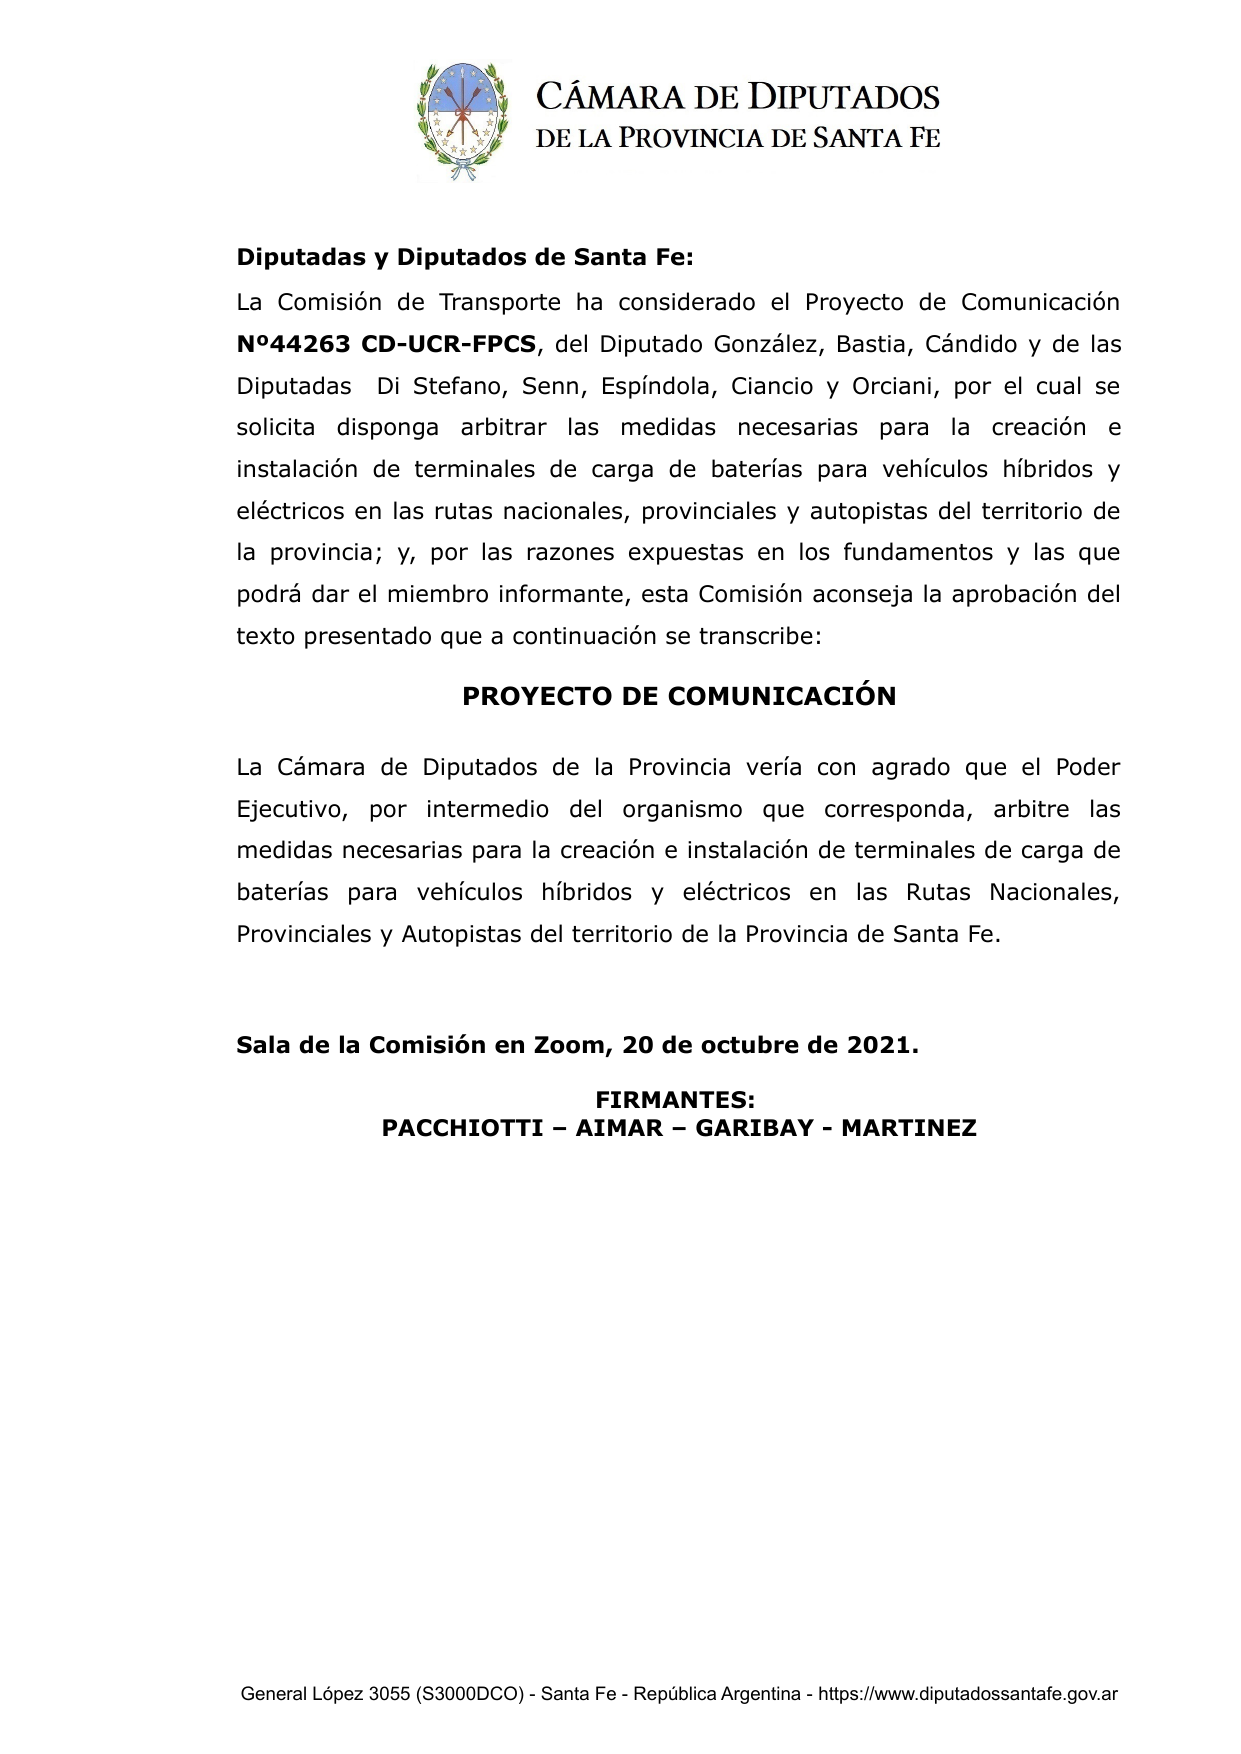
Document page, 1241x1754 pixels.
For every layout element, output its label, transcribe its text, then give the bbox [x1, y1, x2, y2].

picture [413, 59, 945, 183]
text Diputadas y Diputados de Santa Fe: [236, 242, 1122, 270]
text Sala de la Comisión en Zoom, 20 de octubre de 2021. [236, 1030, 1122, 1058]
text La Comisión de Transporte ha considerado el Proyecto de Comunicación Nº44263 CD-UCR-FPCS, del Diputado González, Bastia, Cándido y de las Diputadas Di Stefano, Senn, Espíndola, Ciancio y Orciani, por el cual se solicita disponga arbitrar las medidas necesarias para la creación e instalación de terminales de carga de baterías para vehículos híbridos y eléctricos en las rutas nacionales, provinciales y autopistas del territorio de la provincia; y, por las razones expuestas en los fundamentos y las que podrá dar el miembro informante, esta Comisión aconseja la aprobación del texto presentado que a continuación se transcribe: [236, 288, 1122, 649]
text PROYECTO DE COMUNICACIÓN [236, 680, 1122, 711]
text La Cámara de Diputados de la Provincia vería con agrado que el Poder Ejecutivo, por intermedio del organismo que corresponda, arbitre las medidas necesarias para la creación e instalación de terminales de carga de baterías para vehículos híbridos y eléctricos en las Rutas Nacionales, Provinciales y Autopistas del territorio de la Provincia de Santa Fe. [236, 752, 1122, 947]
text PACCHIOTTI – AIMAR – GARIBAY - MARTINEZ [236, 1114, 1122, 1142]
text FIRMANTES: [236, 1086, 1122, 1114]
